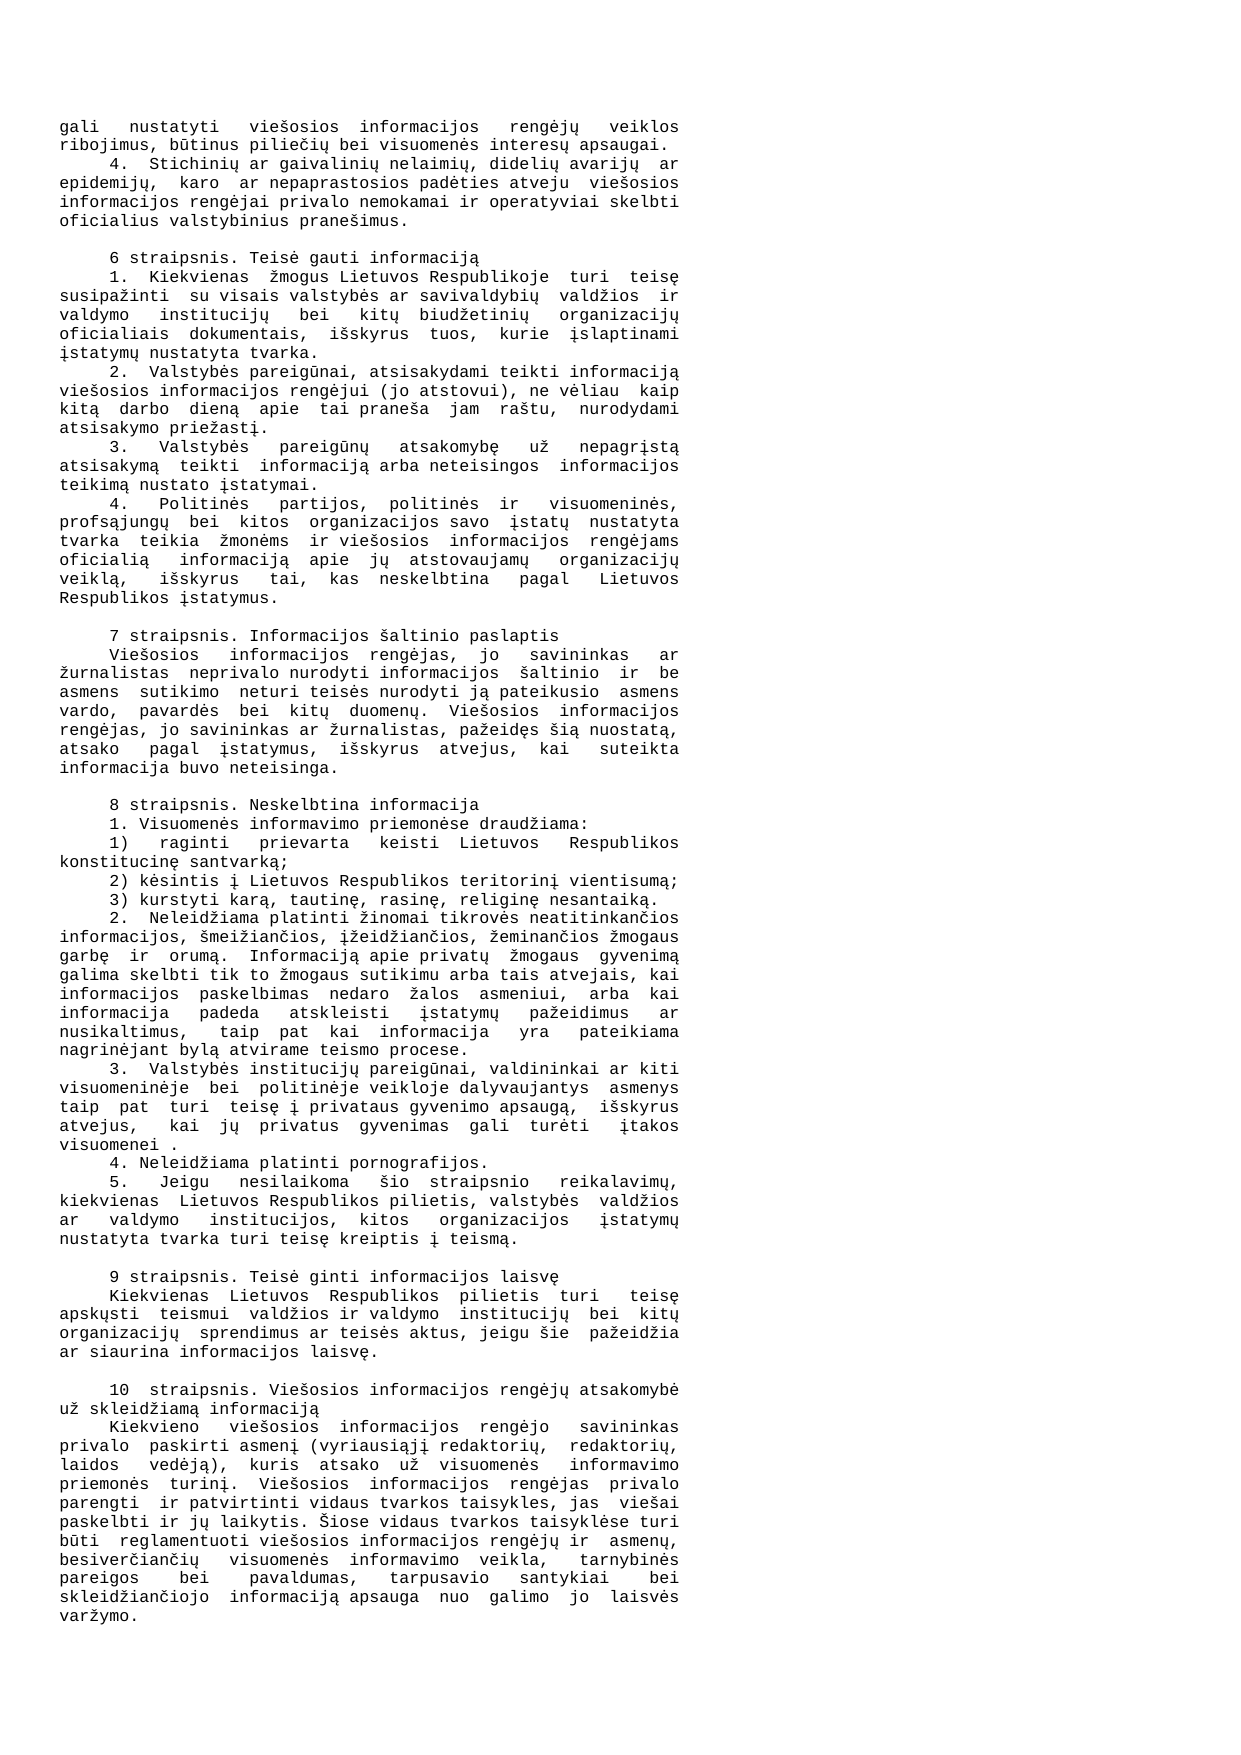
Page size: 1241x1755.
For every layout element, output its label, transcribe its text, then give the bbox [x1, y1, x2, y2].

text galima skelbti tik to žmogaus sutikimu arba tais atvejais, kai [59, 967, 1122, 985]
text žurnalistas neprivalo nurodyti informacijos šaltinio ir be [59, 665, 1122, 684]
text parengti ir patvirtinti vidaus tvarkos taisykles, jas viešai [59, 1494, 1122, 1513]
text atsako pagal įstatymus, išskyrus atvejus, kai suteikta [59, 740, 1122, 759]
text 3. Valstybės institucijų pareigūnai, valdininkai ar kiti [59, 1061, 1122, 1080]
text teikimą nustato įstatymai. [59, 476, 1122, 495]
text atvejus, kai jų privatus gyvenimas gali turėti įtakos [59, 1117, 1122, 1136]
text privalo paskirti asmenį (vyriausiąjį redaktorių, redaktorių, [59, 1438, 1122, 1457]
text varžymo. [59, 1608, 1122, 1626]
text 6 straipsnis. Teisė gauti informaciją [59, 250, 1122, 269]
text informacijos rengėjai privalo nemokamai ir operatyviai skelbti [59, 193, 1122, 212]
text gali nustatyti viešosios informacijos rengėjų veiklos [59, 118, 1122, 137]
text 3. Valstybės pareigūnų atsakomybę už nepagrįstą [59, 439, 1122, 457]
text Viešosios informacijos rengėjas, jo savininkas ar [59, 646, 1122, 665]
text nagrinėjant bylą atvirame teismo procese. [59, 1042, 1122, 1061]
text ar valdymo institucijos, kitos organizacijos įstatymų [59, 1212, 1122, 1231]
text 9 straipsnis. Teisė ginti informacijos laisvę [59, 1268, 1122, 1287]
text tvarka teikia žmonėms ir viešosios informacijos rengėjams [59, 533, 1122, 552]
text vardo, pavardės bei kitų duomenų. Viešosios informacijos [59, 703, 1122, 721]
text 3) kurstyti karą, tautinę, rasinę, religinę nesantaiką. [59, 891, 1122, 910]
text visuomeninėje bei politinėje veikloje dalyvaujantys asmenys [59, 1080, 1122, 1098]
text nustatyta tvarka turi teisę kreiptis į teismą. [59, 1231, 1122, 1249]
text Respublikos įstatymus. [59, 589, 1122, 608]
text atsisakymą teikti informaciją arba neteisingos informacijos [59, 457, 1122, 476]
text informacijos paskelbimas nedaro žalos asmeniui, arba kai [59, 985, 1122, 1004]
text oficialią informaciją apie jų atstovaujamų organizacijų [59, 552, 1122, 571]
text valdymo institucijų bei kitų biudžetinių organizacijų [59, 307, 1122, 326]
text 8 straipsnis. Neskelbtina informacija [59, 797, 1122, 816]
text 4. Politinės partijos, politinės ir visuomeninės, [59, 495, 1122, 514]
text visuomenei . [59, 1136, 1122, 1155]
text konstitucinę santvarką; [59, 853, 1122, 872]
text kitą darbo dieną apie tai praneša jam raštu, nurodydami [59, 401, 1122, 420]
text pareigos bei pavaldumas, tarpusavio santykiai bei [59, 1570, 1122, 1589]
text oficialiais dokumentais, išskyrus tuos, kurie įslaptinami [59, 326, 1122, 344]
text 2. Valstybės pareigūnai, atsisakydami teikti informaciją [59, 363, 1122, 382]
text epidemijų, karo ar nepaprastosios padėties atveju viešosios [59, 175, 1122, 193]
text įstatymų nustatyta tvarka. [59, 344, 1122, 363]
text atsisakymo priežastį. [59, 420, 1122, 439]
text rengėjas, jo savininkas ar žurnalistas, pažeidęs šią nuostatą, [59, 721, 1122, 740]
text Kiekvieno viešosios informacijos rengėjo savininkas [59, 1419, 1122, 1438]
text informacija buvo neteisinga. [59, 759, 1122, 778]
text apskųsti teismui valdžios ir valdymo institucijų bei kitų [59, 1306, 1122, 1325]
text informacijos, šmeižiančios, įžeidžiančios, žeminančios žmogaus [59, 929, 1122, 948]
text laidos vedėją), kuris atsako už visuomenės informavimo [59, 1457, 1122, 1476]
text profsąjungų bei kitos organizacijos savo įstatų nustatyta [59, 514, 1122, 533]
text būti reglamentuoti viešosios informacijos rengėjų ir asmenų, [59, 1532, 1122, 1551]
text priemonės turinį. Viešosios informacijos rengėjas privalo [59, 1476, 1122, 1494]
text 4. Stichinių ar gaivalinių nelaimių, didelių avarijų ar [59, 156, 1122, 175]
text 5. Jeigu nesilaikoma šio straipsnio reikalavimų, [59, 1174, 1122, 1193]
text 2. Neleidžiama platinti žinomai tikrovės neatitinkančios [59, 910, 1122, 929]
text ribojimus, būtinus piliečių bei visuomenės interesų apsaugai. [59, 137, 1122, 156]
text paskelbti ir jų laikytis. Šiose vidaus tvarkos taisyklėse turi [59, 1513, 1122, 1532]
text 2) kėsintis į Lietuvos Respublikos teritorinį vientisumą; [59, 872, 1122, 891]
text 10 straipsnis. Viešosios informacijos rengėjų atsakomybė [59, 1381, 1122, 1400]
text 4. Neleidžiama platinti pornografijos. [59, 1155, 1122, 1174]
text informacija padeda atskleisti įstatymų pažeidimus ar [59, 1004, 1122, 1023]
text už skleidžiamą informaciją [59, 1400, 1122, 1419]
text 1. Visuomenės informavimo priemonėse draudžiama: [59, 816, 1122, 834]
text nusikaltimus, taip pat kai informacija yra pateikiama [59, 1023, 1122, 1042]
text 1) raginti prievarta keisti Lietuvos Respublikos [59, 834, 1122, 853]
text garbę ir orumą. Informaciją apie privatų žmogaus gyvenimą [59, 948, 1122, 967]
text skleidžiančiojo informaciją apsauga nuo galimo jo laisvės [59, 1589, 1122, 1608]
text oficialius valstybinius pranešimus. [59, 212, 1122, 231]
text organizacijų sprendimus ar teisės aktus, jeigu šie pažeidžia [59, 1325, 1122, 1344]
text viešosios informacijos rengėjui (jo atstovui), ne vėliau kaip [59, 382, 1122, 401]
text asmens sutikimo neturi teisės nurodyti ją pateikusio asmens [59, 684, 1122, 703]
text susipažinti su visais valstybės ar savivaldybių valdžios ir [59, 288, 1122, 307]
text ar siaurina informacijos laisvę. [59, 1344, 1122, 1362]
text 7 straipsnis. Informacijos šaltinio paslaptis [59, 627, 1122, 646]
text Kiekvienas Lietuvos Respublikos pilietis turi teisę [59, 1287, 1122, 1306]
text veiklą, išskyrus tai, kas neskelbtina pagal Lietuvos [59, 571, 1122, 589]
text kiekvienas Lietuvos Respublikos pilietis, valstybės valdžios [59, 1193, 1122, 1212]
text 1. Kiekvienas žmogus Lietuvos Respublikoje turi teisę [59, 269, 1122, 288]
text taip pat turi teisę į privataus gyvenimo apsaugą, išskyrus [59, 1098, 1122, 1117]
text besiverčiančių visuomenės informavimo veikla, tarnybinės [59, 1551, 1122, 1570]
